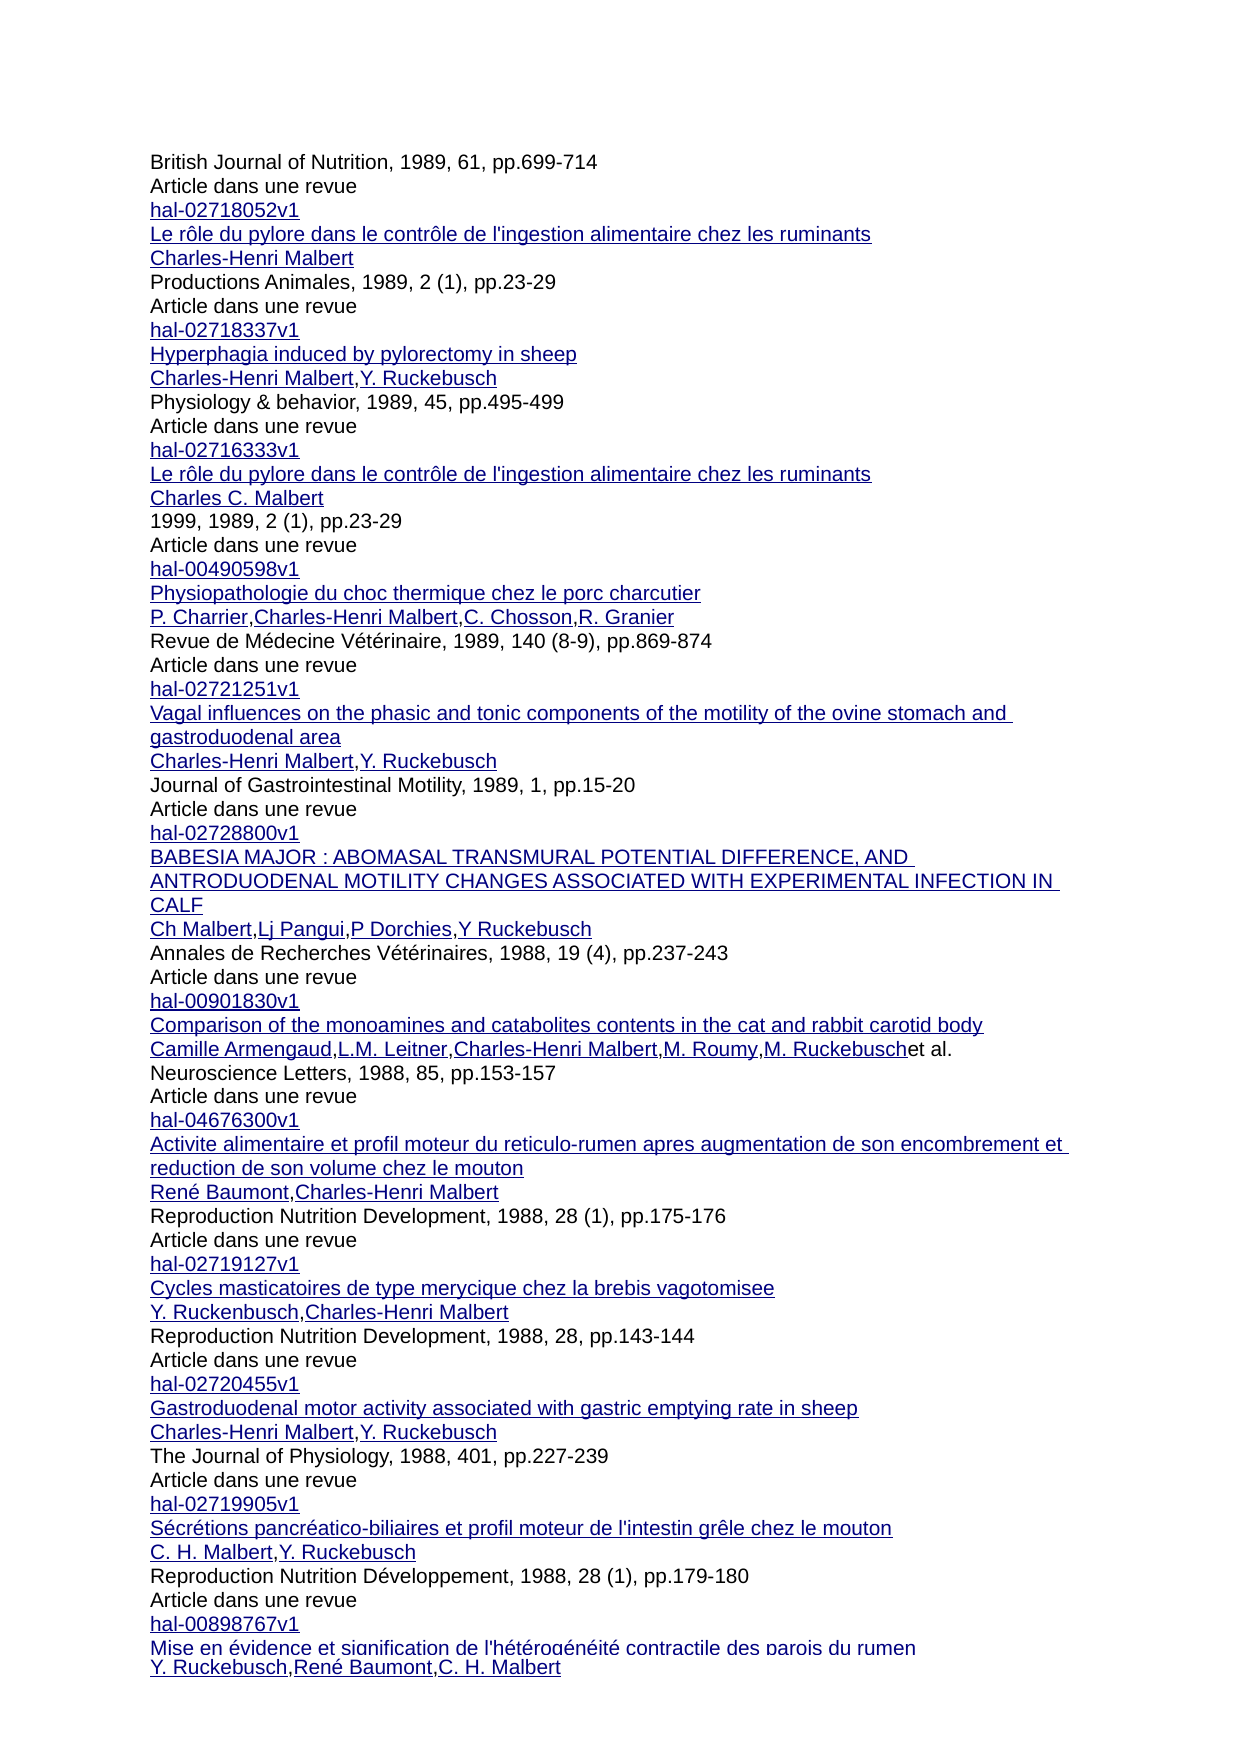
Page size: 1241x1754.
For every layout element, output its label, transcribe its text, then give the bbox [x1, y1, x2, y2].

table_cell Activite alimentaire et profil moteur du reticulo-rumen apres augmentation de son encombrement et reduction de son volume chez le mouton René Baumont,Charles-Henri Malbert Reproduction Nutrition Development, 1988, 28 (1), pp.175-176 Article dans une revue hal-02719127v1 [150, 1132, 1090, 1276]
table_cell Mise en évidence et signification de l'hétérogénéité contractile des parois du rumen Y. Ruckebusch,René Baumont,C. H. Malbert [150, 1635, 1090, 1679]
table_cell Le rôle du pylore dans le contrôle de l'ingestion alimentaire chez les ruminants Charles-Henri Malbert Productions Animales, 1989, 2 (1), pp.23-29 Article dans une revue hal-02718337v1 [150, 222, 1090, 342]
table_cell British Journal of Nutrition, 1989, 61, pp.699-714 Article dans une revue hal-02718052v1 [150, 150, 1090, 222]
table_cell BABESIA MAJOR : ABOMASAL TRANSMURAL POTENTIAL DIFFERENCE, AND ANTRODUODENAL MOTILITY CHANGES ASSOCIATED WITH EXPERIMENTAL INFECTION IN CALF Ch Malbert,Lj Pangui,P Dorchies,Y Ruckebusch Annales de Recherches Vétérinaires, 1988, 19 (4), pp.237-243 Article dans une revue hal-00901830v1 [150, 845, 1090, 1012]
table_cell Hyperphagia induced by pylorectomy in sheep Charles-Henri Malbert,Y. Ruckebusch Physiology & behavior, 1989, 45, pp.495-499 Article dans une revue hal-02716333v1 [150, 342, 1090, 461]
table_cell Comparison of the monoamines and catabolites contents in the cat and rabbit carotid body Camille Armengaud,L.M. Leitner,Charles-Henri Malbert,M. Roumy,M. Ruckebuschet al. Neuroscience Letters, 1988, 85, pp.153-157 Article dans une revue hal-04676300v1 [150, 1013, 1090, 1132]
table_cell Gastroduodenal motor activity associated with gastric emptying rate in sheep Charles-Henri Malbert,Y. Ruckebusch The Journal of Physiology, 1988, 401, pp.227-239 Article dans une revue hal-02719905v1 [150, 1396, 1090, 1516]
table_cell Le rôle du pylore dans le contrôle de l'ingestion alimentaire chez les ruminants Charles C. Malbert 1999, 1989, 2 (1), pp.23-29 Article dans une revue hal-00490598v1 [150, 461, 1090, 581]
table_cell Vagal influences on the phasic and tonic components of the motility of the ovine stomach and gastroduodenal area Charles-Henri Malbert,Y. Ruckebusch Journal of Gastrointestinal Motility, 1989, 1, pp.15-20 Article dans une revue hal-02728800v1 [150, 701, 1090, 845]
table_cell Cycles masticatoires de type merycique chez la brebis vagotomisee Y. Ruckenbusch,Charles-Henri Malbert Reproduction Nutrition Development, 1988, 28, pp.143-144 Article dans une revue hal-02720455v1 [150, 1276, 1090, 1396]
table_cell Sécrétions pancréatico-biliaires et profil moteur de l'intestin grêle chez le mouton C. H. Malbert,Y. Ruckebusch Reproduction Nutrition Développement, 1988, 28 (1), pp.179-180 Article dans une revue hal-00898767v1 [150, 1516, 1090, 1635]
table_cell Physiopathologie du choc thermique chez le porc charcutier P. Charrier,Charles-Henri Malbert,C. Chosson,R. Granier Revue de Médecine Vétérinaire, 1989, 140 (8-9), pp.869-874 Article dans une revue hal-02721251v1 [150, 581, 1090, 701]
